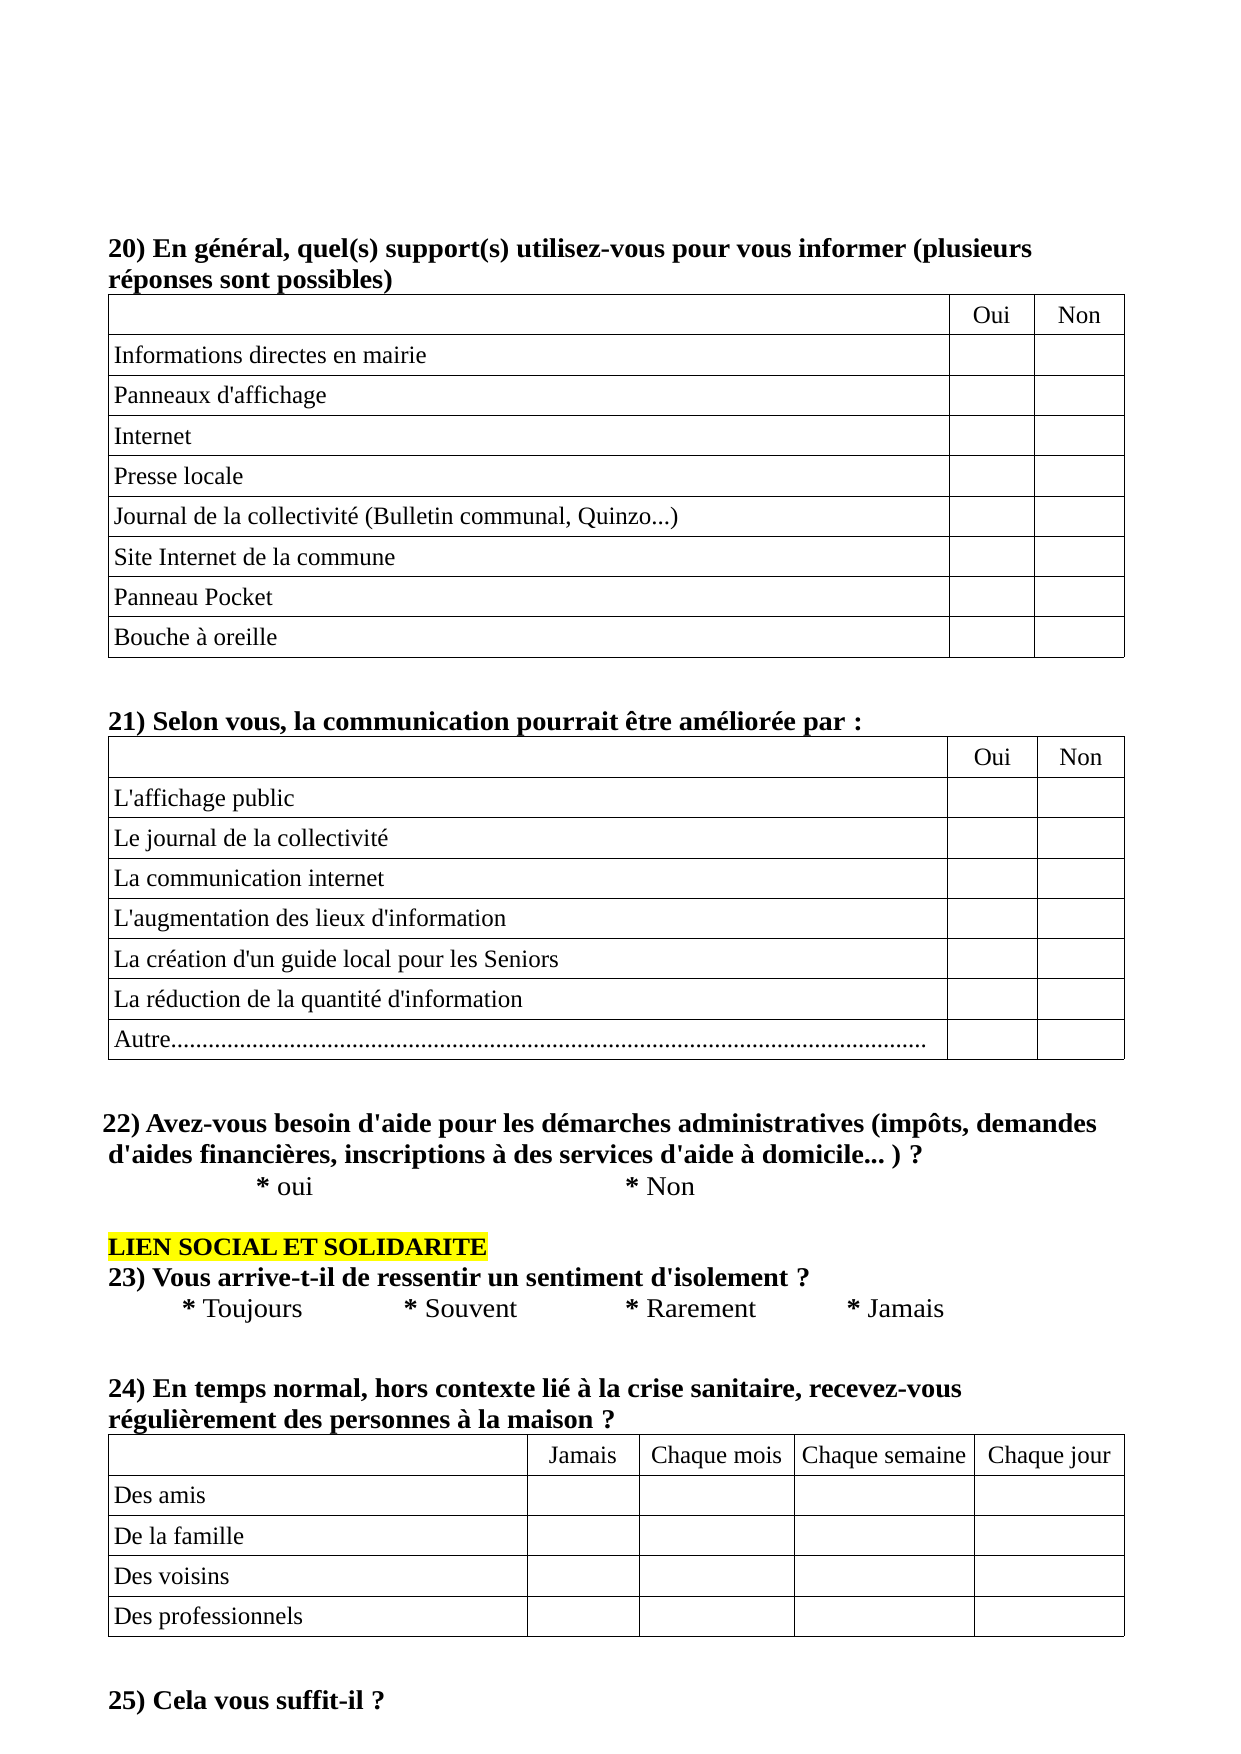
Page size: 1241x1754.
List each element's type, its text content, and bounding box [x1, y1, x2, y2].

table_cell [1035, 376, 1124, 415]
table_header Jamais [528, 1435, 639, 1474]
table_cell [1038, 859, 1124, 898]
table_cell [948, 859, 1037, 898]
table_cell [528, 1516, 639, 1555]
table_cell [975, 1516, 1124, 1555]
table_cell Des amis [109, 1476, 527, 1515]
table_header [109, 1435, 527, 1474]
text 20) En général, quel(s) support(s) utilisez-vous pour vous informer (plusieurs réponses sont possibles) [108, 232, 1123, 294]
table_cell Des professionnels [109, 1597, 527, 1636]
table_cell Autre......................................................................................................................... [109, 1020, 947, 1059]
text 25) Cela vous suffit-il ? [108, 1684, 1123, 1716]
table_cell Site Internet de la commune [109, 537, 949, 576]
table_cell Presse locale [109, 456, 949, 496]
table_cell [948, 979, 1037, 1019]
table_header Chaque jour [975, 1435, 1124, 1474]
table_cell [950, 416, 1034, 455]
text 21) Selon vous, la communication pourrait être améliorée par : [108, 705, 1123, 736]
table_cell [950, 376, 1034, 415]
table_header Oui [948, 737, 1037, 777]
table_cell Panneau Pocket [109, 577, 949, 616]
table_header Chaque semaine [795, 1435, 974, 1474]
table_cell [640, 1597, 794, 1636]
table_cell [640, 1556, 794, 1596]
table_cell [950, 617, 1034, 657]
table_header Non [1035, 295, 1124, 334]
table_cell [975, 1597, 1124, 1636]
table_header Non [1038, 737, 1124, 777]
table_cell [948, 1020, 1037, 1059]
table_cell [1035, 537, 1124, 576]
text 24) En temps normal, hors contexte lié à la crise sanitaire, recevez-vous régulièrement des personnes à la maison ? [108, 1372, 1123, 1434]
table_cell [1038, 1020, 1124, 1059]
table_cell Le journal de la collectivité [109, 818, 947, 857]
table_cell [795, 1597, 974, 1636]
table_cell [1038, 939, 1124, 978]
table_cell [1038, 778, 1124, 817]
table_cell [975, 1556, 1124, 1596]
table_cell [1035, 617, 1124, 657]
table_cell L'affichage public [109, 778, 947, 817]
table_cell Journal de la collectivité (Bulletin communal, Quinzo...) [109, 497, 949, 536]
table_cell Bouche à oreille [109, 617, 949, 657]
text 22) Avez-vous besoin d'aide pour les démarches administratives (impôts, demandes d'aides financières, inscriptions à des services d'aide à domicile... ) ? * oui * Non LIEN SOCIAL ET SOLIDARITE 23) Vous arrive-t-il de ressentir un sentiment d'isolement ? * Toujours * Souvent * Rarement * Jamais [95, 1107, 1123, 1323]
table_cell [1035, 456, 1124, 496]
table_cell [640, 1476, 794, 1515]
table_cell [950, 456, 1034, 496]
table_cell [1035, 416, 1124, 455]
table_cell Informations directes en mairie [109, 335, 949, 374]
table_cell [948, 818, 1037, 857]
table_cell [1038, 818, 1124, 857]
table_cell [948, 778, 1037, 817]
table_cell [528, 1476, 639, 1515]
table_cell [950, 497, 1034, 536]
table_cell [950, 577, 1034, 616]
table_header Chaque mois [640, 1435, 794, 1474]
table_cell [950, 537, 1034, 576]
table_cell [950, 335, 1034, 374]
table_cell [795, 1516, 974, 1555]
table_cell Internet [109, 416, 949, 455]
table_cell [1038, 899, 1124, 938]
table_cell La création d'un guide local pour les Seniors [109, 939, 947, 978]
table_cell La communication internet [109, 859, 947, 898]
table_cell [975, 1476, 1124, 1515]
table_cell [640, 1516, 794, 1555]
table_cell [948, 939, 1037, 978]
table_cell [795, 1556, 974, 1596]
table_cell [1035, 497, 1124, 536]
table_cell [528, 1556, 639, 1596]
table_header [109, 737, 947, 777]
table_cell [1038, 979, 1124, 1019]
table_header [109, 295, 949, 334]
table_cell Des voisins [109, 1556, 527, 1596]
table_cell [795, 1476, 974, 1515]
table_cell [528, 1597, 639, 1636]
table_cell L'augmentation des lieux d'information [109, 899, 947, 938]
table_cell [948, 899, 1037, 938]
table_cell Panneaux d'affichage [109, 376, 949, 415]
table_header Oui [950, 295, 1034, 334]
table_cell [1035, 335, 1124, 374]
table_cell [1035, 577, 1124, 616]
table_cell La réduction de la quantité d'information [109, 979, 947, 1019]
table_cell De la famille [109, 1516, 527, 1555]
